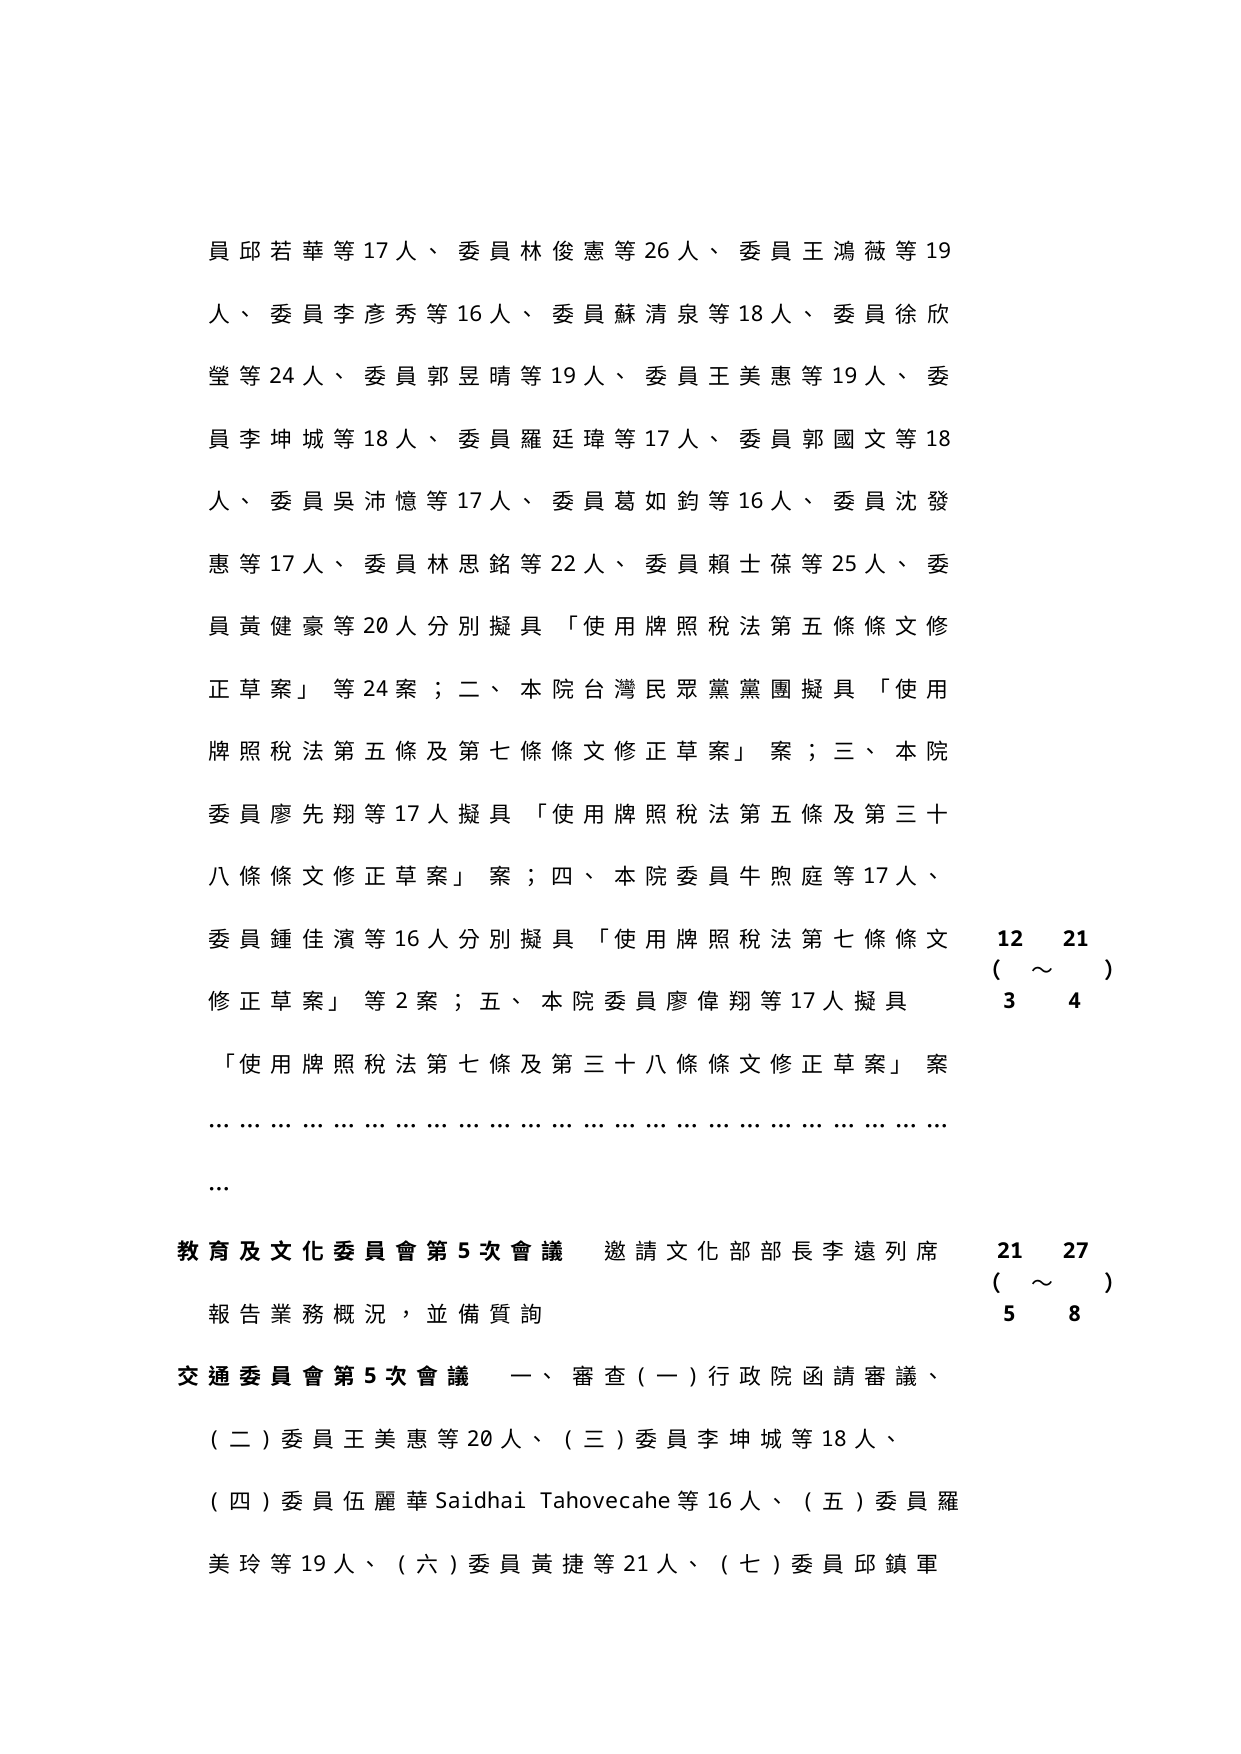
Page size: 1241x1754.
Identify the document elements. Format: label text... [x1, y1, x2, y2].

table_cell 交通委員會第5次會議 一、審查(一)行政院函請審議、(二)委員王美惠等20人、(三)委員李坤城等18人、(四)委員伍麗華Saidhai Tahovecahe等16人、(五)委員羅美玲等19人、(六)委員黃捷等21人、(七)委員邱鎮軍 [150, 1344, 967, 1594]
table_cell （ [967, 219, 986, 1219]
table_cell [1053, 1344, 1091, 1594]
table_cell 279 [986, 1344, 1023, 1594]
table_cell [1023, 1344, 1053, 1594]
table_cell ） [1091, 1344, 1108, 1594]
table_cell ） [1091, 219, 1108, 1219]
table_cell ～ [1023, 219, 1053, 1219]
table_cell 278 [1053, 1219, 1091, 1344]
table_cell 215 [986, 1219, 1023, 1344]
table_cell （ [967, 1344, 986, 1594]
table_cell 教育及文化委員會第5次會議 邀請文化部部長李遠列席報告業務概況，並備質詢 [150, 1219, 967, 1344]
table_cell 214 [1053, 219, 1091, 1219]
table_cell 員邱若華等17人、委員林俊憲等26人、委員王鴻薇等19人、委員李彥秀等16人、委員蘇清泉等18人、委員徐欣瑩等24人、委員郭昱晴等19人、委員王美惠等19人、委員李坤城等18人、委員羅廷瑋等17人、委員郭國文等18人、委員吳沛憶等17人、委員葛如鈞等16人、委員沈發惠等17人、委員林思銘等22人、委員賴士葆等25人、委員黃健豪等20人分別擬具「使用牌照稅法第五條條文修正草案」等24案；二、本院台灣民眾黨黨團擬具「使用牌照稅法第五條及第七條條文修正草案」案；三、本院委員廖先翔等17人擬具「使用牌照稅法第五條及第三十八條條文修正草案」案；四、本院委員牛煦庭等17人、委員鍾佳濱等16人分別擬具「使用牌照稅法第七條條文修正草案」等2案；五、本院委員廖偉翔等17人擬具「使用牌照稅法第七條及第三十八條條文修正草案」案………………………………………………………………… [150, 219, 967, 1219]
table_cell ） [1091, 1219, 1108, 1344]
table_cell 123 [986, 219, 1023, 1219]
table_cell （ [967, 1219, 986, 1344]
table_cell ～ [1023, 1219, 1053, 1344]
